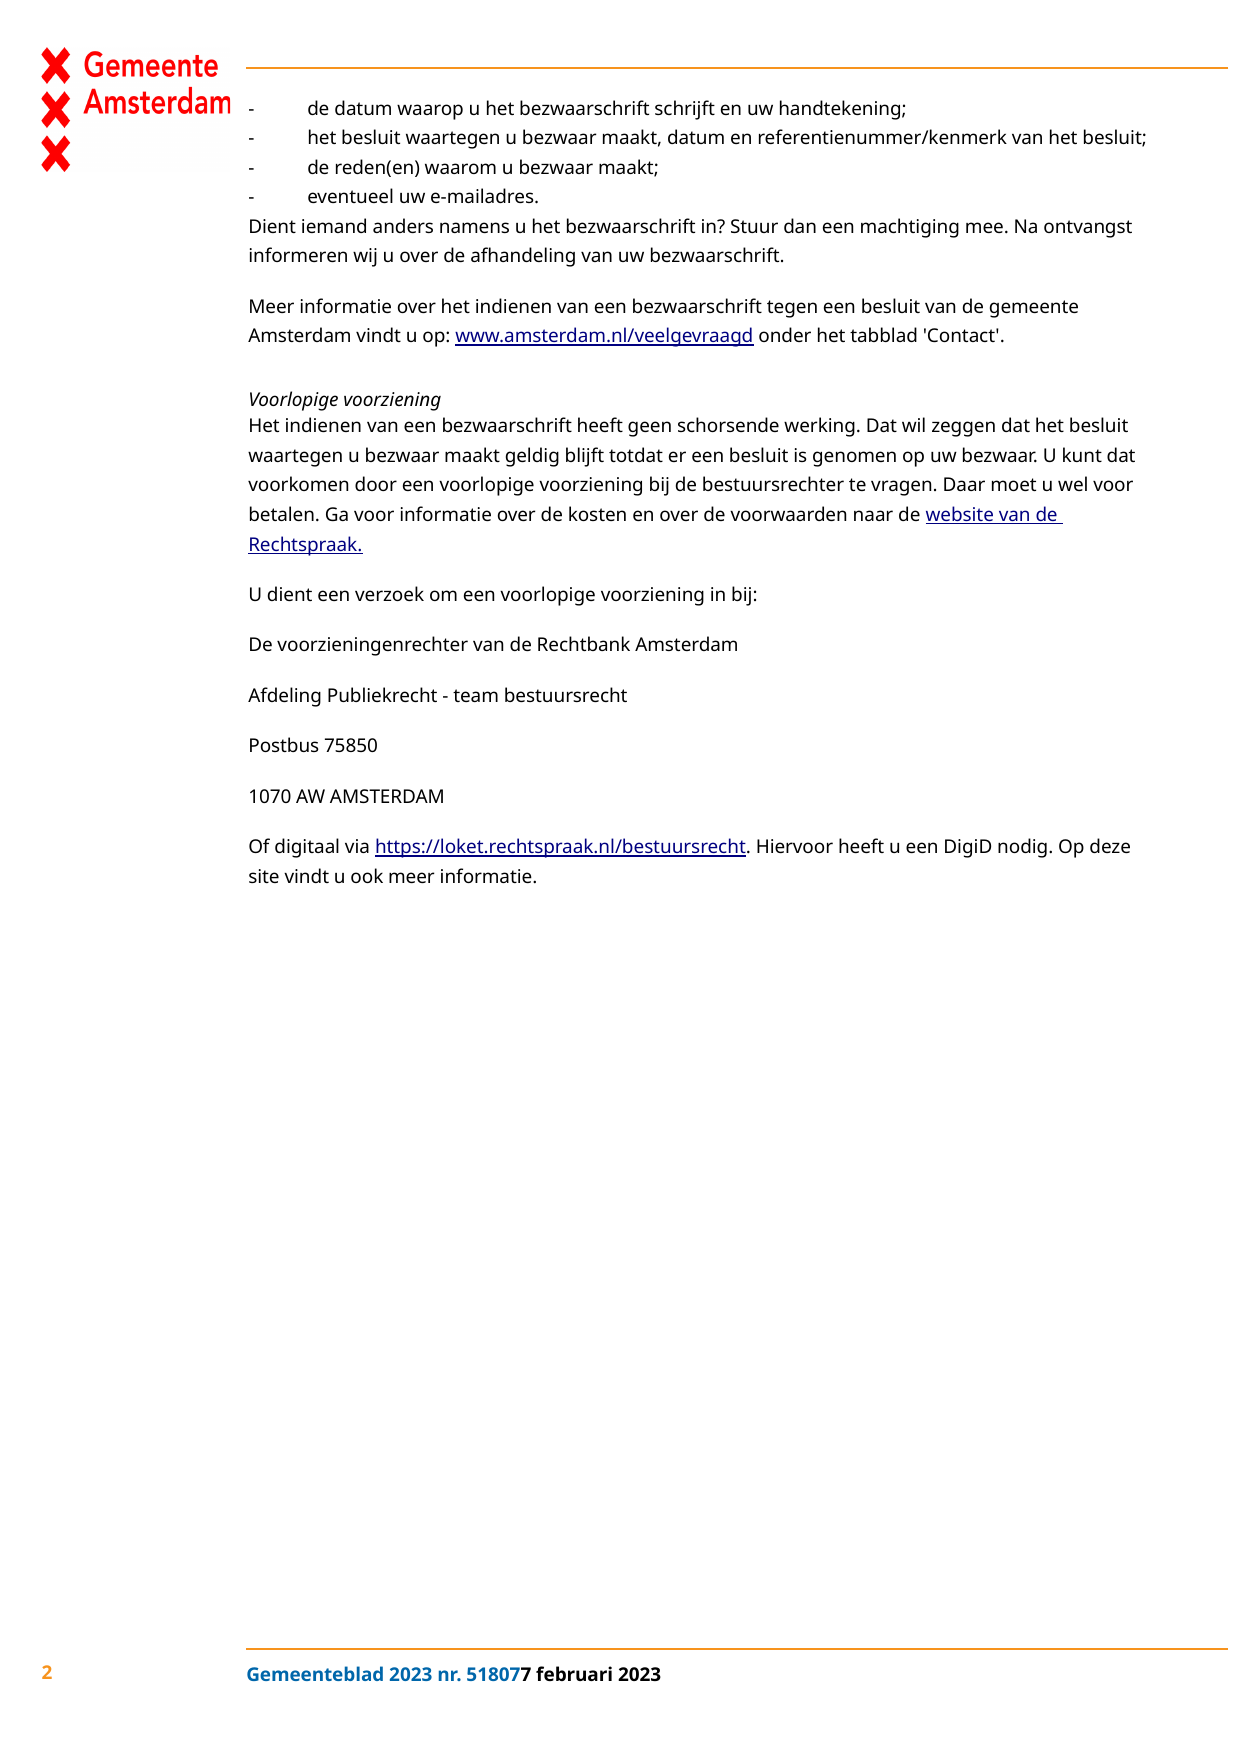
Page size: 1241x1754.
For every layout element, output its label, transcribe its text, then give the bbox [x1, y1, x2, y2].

text Afdeling Publiekrecht - team bestuursrecht [248, 682, 1152, 708]
list de reden(en) waarom u bezwaar maakt; [248, 154, 1152, 180]
text 1070 AW AMSTERDAM [248, 783, 1152, 808]
list eventueel uw e-mailadres. [248, 183, 1152, 209]
text Dient iemand anders namens u het bezwaarschrift in? Stuur dan een machtiging mee. Na ontvangst informeren wij u over de afhandeling van uw bezwaarschrift. [248, 213, 1152, 268]
picture [41, 47, 231, 172]
text De voorzieningenrechter van de Rechtbank Amsterdam [248, 632, 1152, 657]
list de datum waarop u het bezwaarschrift schrijft en uw handtekening; [248, 95, 1152, 121]
text Voorlopige voorziening [248, 387, 1152, 412]
text Het indienen van een bezwaarschrift heeft geen schorsende werking. Dat wil zeggen dat het besluit waartegen u bezwaar maakt geldig blijft totdat er een besluit is genomen op uw bezwaar. U kunt dat voorkomen door een voorlopige voorziening bij de bestuursrechter te vragen. Daar moet u wel voor betalen. Ga voor informatie over de kosten en over de voorwaarden naar de website van de Rechtspraak. [248, 412, 1152, 556]
list het besluit waartegen u bezwaar maakt, datum en referentienummer/kenmerk van het besluit; [248, 124, 1152, 150]
text Meer informatie over het indienen van een bezwaarschrift tegen een besluit van de gemeente Amsterdam vindt u op: www.amsterdam.nl/veelgevraagd onder het tabblad 'Contact'. [248, 293, 1152, 348]
text Postbus 75850 [248, 732, 1152, 758]
text U dient een verzoek om een voorlopige voorziening in bij: [248, 581, 1152, 607]
text Of digitaal via https://loket.rechtspraak.nl/bestuursrecht. Hiervoor heeft u een DigiD nodig. Op deze site vindt u ook meer informatie. [248, 833, 1152, 888]
